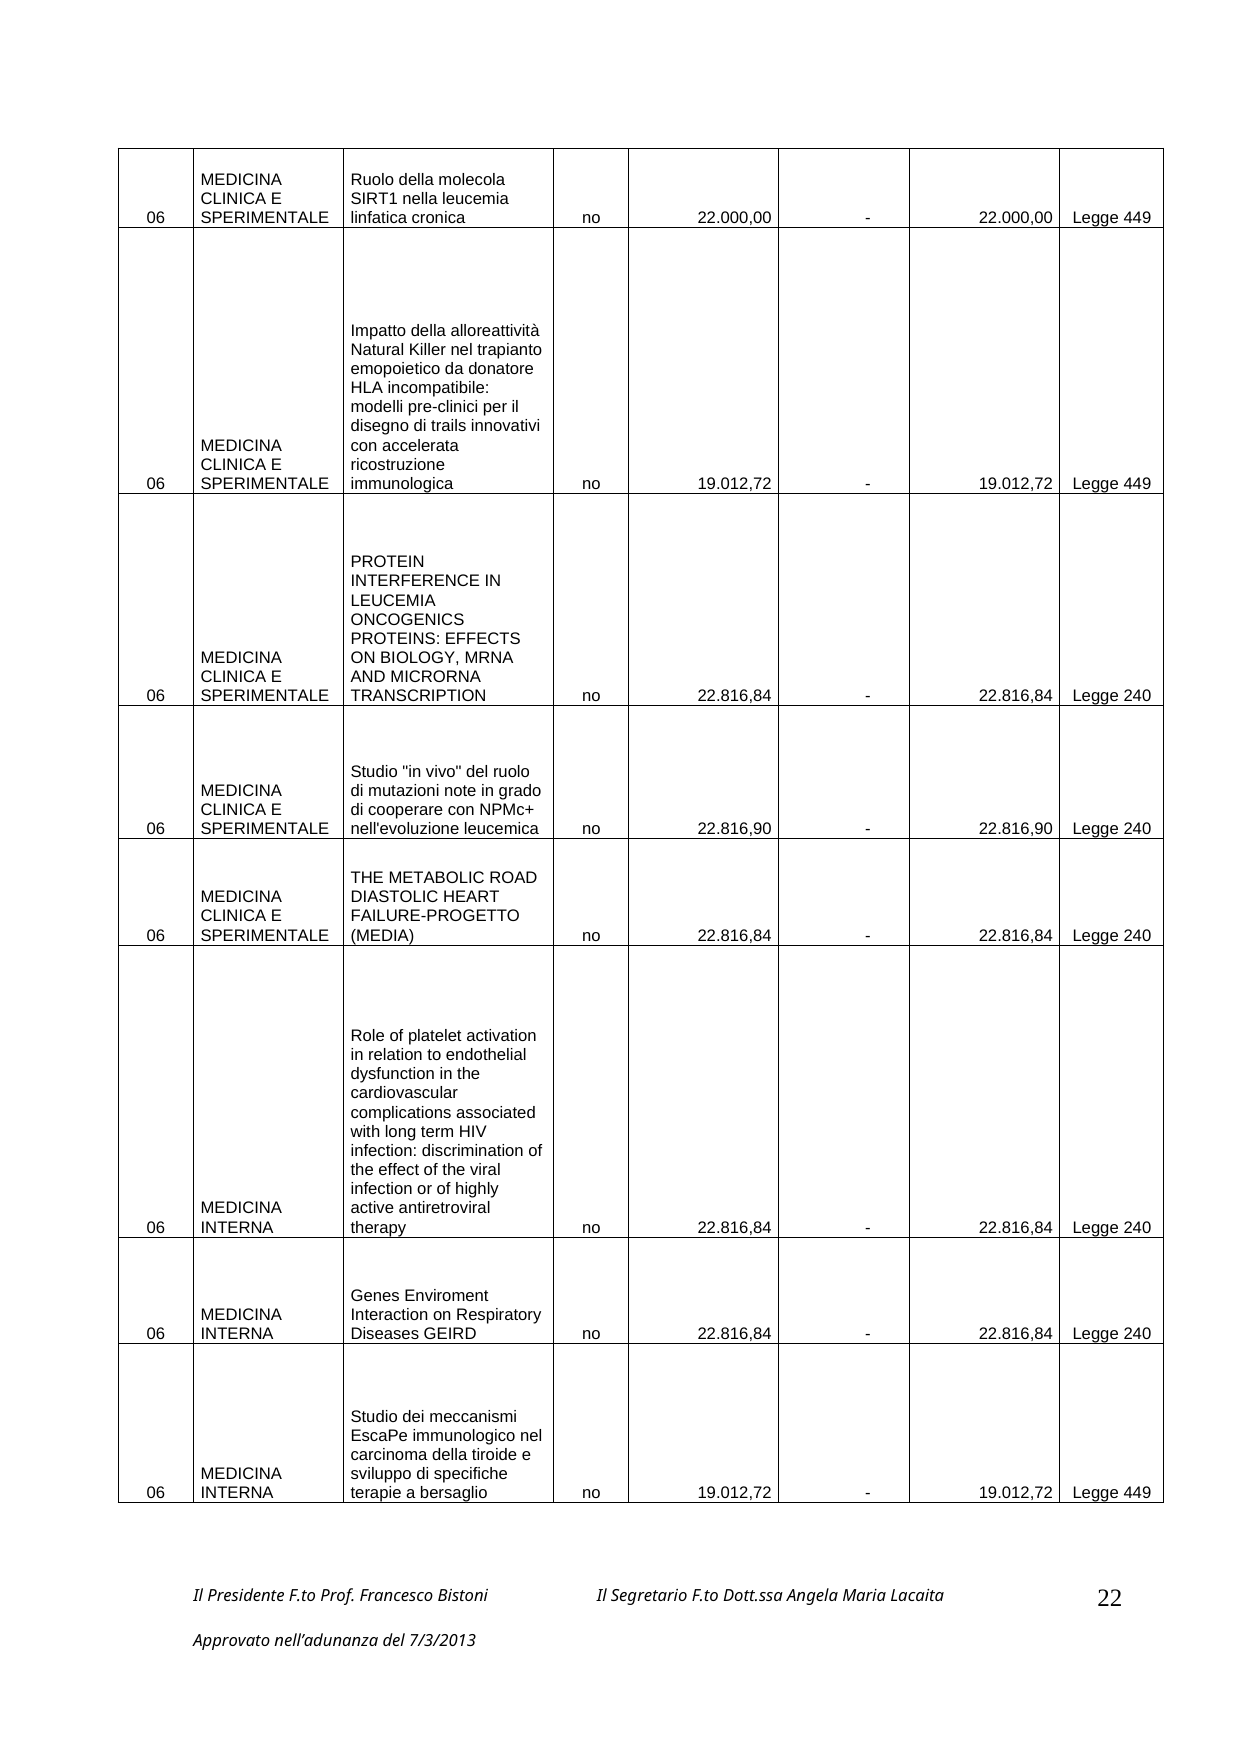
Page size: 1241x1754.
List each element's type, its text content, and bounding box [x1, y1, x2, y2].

table_cell 22.816,84 [629, 839, 778, 944]
table_cell Legge 240 [1060, 1238, 1163, 1343]
table_cell 22.816,84 [910, 946, 1059, 1237]
table_cell no [554, 1344, 628, 1502]
table_cell 22.816,84 [910, 494, 1059, 705]
table_cell 22.816,84 [910, 839, 1059, 944]
table_cell no [554, 706, 628, 838]
table_cell 06 [119, 149, 193, 227]
table_cell - [779, 494, 909, 705]
table_cell no [554, 1238, 628, 1343]
table_cell 22.816,84 [629, 494, 778, 705]
table_cell Impatto della alloreattività Natural Killer nel trapianto emopoietico da donatore HLA incompatibile: modelli pre-clinici per il disegno di trails innovativi con accelerata ricostruzione immunologica [344, 228, 553, 493]
table_cell - [779, 228, 909, 493]
table_cell 22.000,00 [629, 149, 778, 227]
table_cell 06 [119, 1238, 193, 1343]
table_cell - [779, 839, 909, 944]
table_cell 22.816,84 [629, 1238, 778, 1343]
table_cell MEDICINA CLINICA E SPERIMENTALE [194, 494, 343, 705]
table_cell Studio "in vivo" del ruolo di mutazioni note in grado di cooperare con NPMc+ nell'evoluzione leucemica [344, 706, 553, 838]
table_cell - [779, 1344, 909, 1502]
table_cell MEDICINA INTERNA [194, 1238, 343, 1343]
table_cell 19.012,72 [910, 228, 1059, 493]
table_cell THE METABOLIC ROAD DIASTOLIC HEART FAILURE-PROGETTO (MEDIA) [344, 839, 553, 944]
table_cell no [554, 228, 628, 493]
table_cell Legge 240 [1060, 839, 1163, 944]
table_cell Legge 449 [1060, 149, 1163, 227]
table_cell Genes Enviroment Interaction on Respiratory Diseases GEIRD [344, 1238, 553, 1343]
table_cell MEDICINA CLINICA E SPERIMENTALE [194, 228, 343, 493]
table_cell MEDICINA CLINICA E SPERIMENTALE [194, 149, 343, 227]
table_cell no [554, 149, 628, 227]
table_cell 06 [119, 1344, 193, 1502]
table_cell no [554, 839, 628, 944]
table_cell Legge 240 [1060, 946, 1163, 1237]
table_cell Legge 449 [1060, 1344, 1163, 1502]
table_cell 06 [119, 839, 193, 944]
table_cell 22.000,00 [910, 149, 1059, 227]
table_cell Studio dei meccanismi EscaPe immunologico nel carcinoma della tiroide e sviluppo di specifiche terapie a bersaglio [344, 1344, 553, 1502]
table_cell 22.816,90 [629, 706, 778, 838]
table_cell MEDICINA INTERNA [194, 946, 343, 1237]
table_cell 06 [119, 228, 193, 493]
table_cell - [779, 149, 909, 227]
table_cell 22.816,84 [629, 946, 778, 1237]
table_cell Role of platelet activation in relation to endothelial dysfunction in the cardiovascular complications associated with long term HIV infection: discrimination of the effect of the viral infection or of highly active antiretroviral therapy [344, 946, 553, 1237]
table_cell 06 [119, 946, 193, 1237]
table_cell Legge 449 [1060, 228, 1163, 493]
table_cell no [554, 946, 628, 1237]
table_cell 19.012,72 [629, 228, 778, 493]
table_cell Ruolo della molecola SIRT1 nella leucemia linfatica cronica [344, 149, 553, 227]
table_cell PROTEIN INTERFERENCE IN LEUCEMIA ONCOGENICS PROTEINS: EFFECTS ON BIOLOGY, MRNA AND MICRORNA TRANSCRIPTION [344, 494, 553, 705]
table_cell MEDICINA INTERNA [194, 1344, 343, 1502]
table_cell 06 [119, 706, 193, 838]
table_cell Legge 240 [1060, 706, 1163, 838]
table_cell 22.816,84 [910, 1238, 1059, 1343]
table_cell 06 [119, 494, 193, 705]
table_cell MEDICINA CLINICA E SPERIMENTALE [194, 839, 343, 944]
table_cell MEDICINA CLINICA E SPERIMENTALE [194, 706, 343, 838]
table_cell - [779, 706, 909, 838]
table_cell - [779, 1238, 909, 1343]
table_cell 19.012,72 [910, 1344, 1059, 1502]
table_cell no [554, 494, 628, 705]
table_cell 22.816,90 [910, 706, 1059, 838]
table_cell - [779, 946, 909, 1237]
table_cell 19.012,72 [629, 1344, 778, 1502]
table_cell Legge 240 [1060, 494, 1163, 705]
